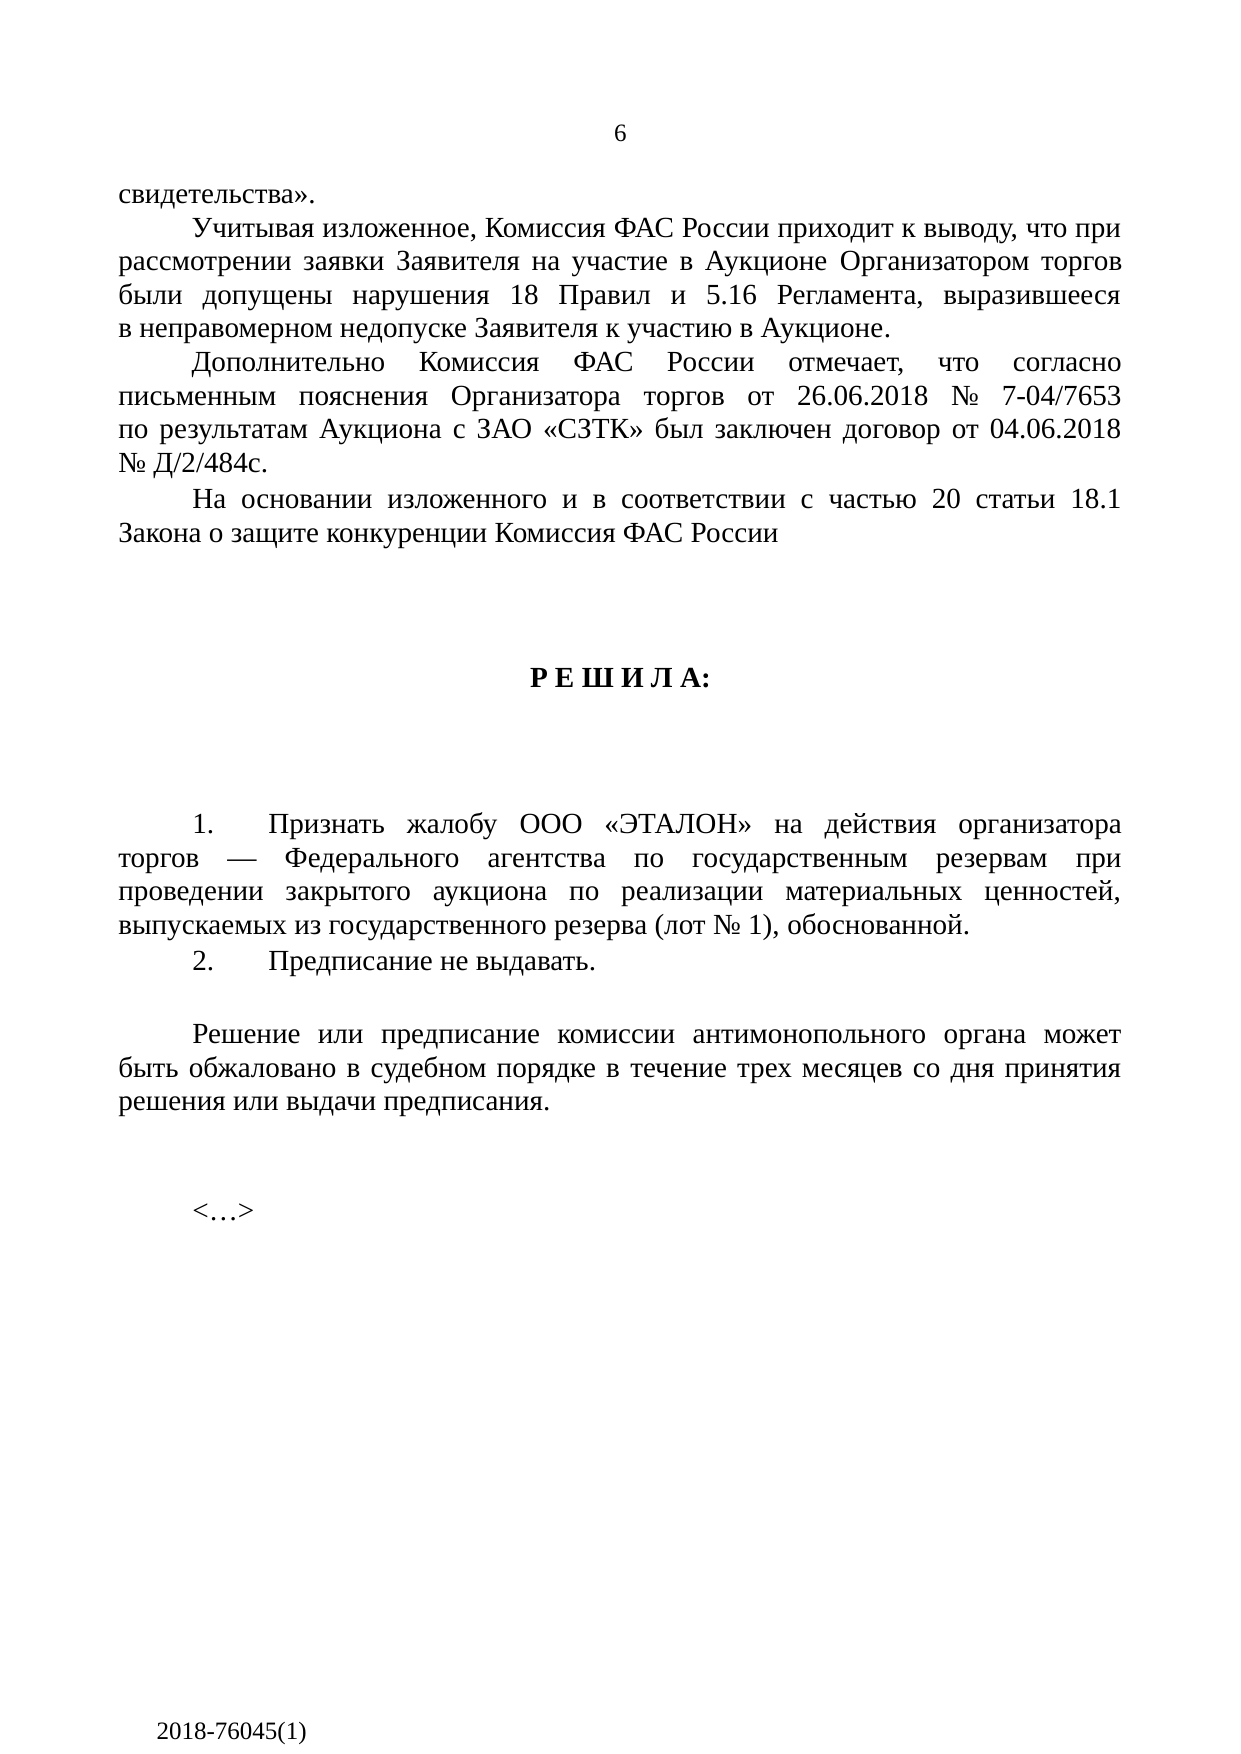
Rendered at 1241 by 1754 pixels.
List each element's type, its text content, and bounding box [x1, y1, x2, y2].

text На основании изложенного и в соответствии с частью 20 статьи 18.1 Закона о защите конкуренции Комиссия ФАС России [118, 481, 1122, 548]
text Решение или предписание комиссии антимонопольного органа может быть обжаловано в судебном порядке в течение трех месяцев со дня принятия решения или выдачи предписания. [118, 1016, 1122, 1117]
text <…> [118, 1193, 1122, 1226]
text свидетельства». [118, 176, 1122, 210]
text Р Е Ш И Л А: [118, 661, 1122, 694]
text Учитывая изложенное, Комиссия ФАС России приходит к выводу, что при рассмотрении заявки Заявителя на участие в Аукционе Организатором торгов были допущены нарушения 18 Правил и 5.16 Регламента, выразившееся в неправомерном недопуске Заявителя к участию в Аукционе. [118, 210, 1122, 344]
text Дополнительно Комиссия ФАС России отмечает, что согласно письменным пояснения Организатора торгов от 26.06.2018 № 7-04/7653 по результатам Аукциона с ЗАО «СЗТК» был заключен договор от 04.06.2018 № Д/2/484с. [118, 344, 1122, 478]
list Предписание не выдавать. [118, 943, 1122, 977]
list Признать жалобу ООО «ЭТАЛОН» на действия организатора торгов — Федерального агентства по государственным резервам при проведении закрытого аукциона по реализации материальных ценностей, выпускаемых из государственного резерва (лот № 1), обоснованной. [118, 806, 1122, 941]
